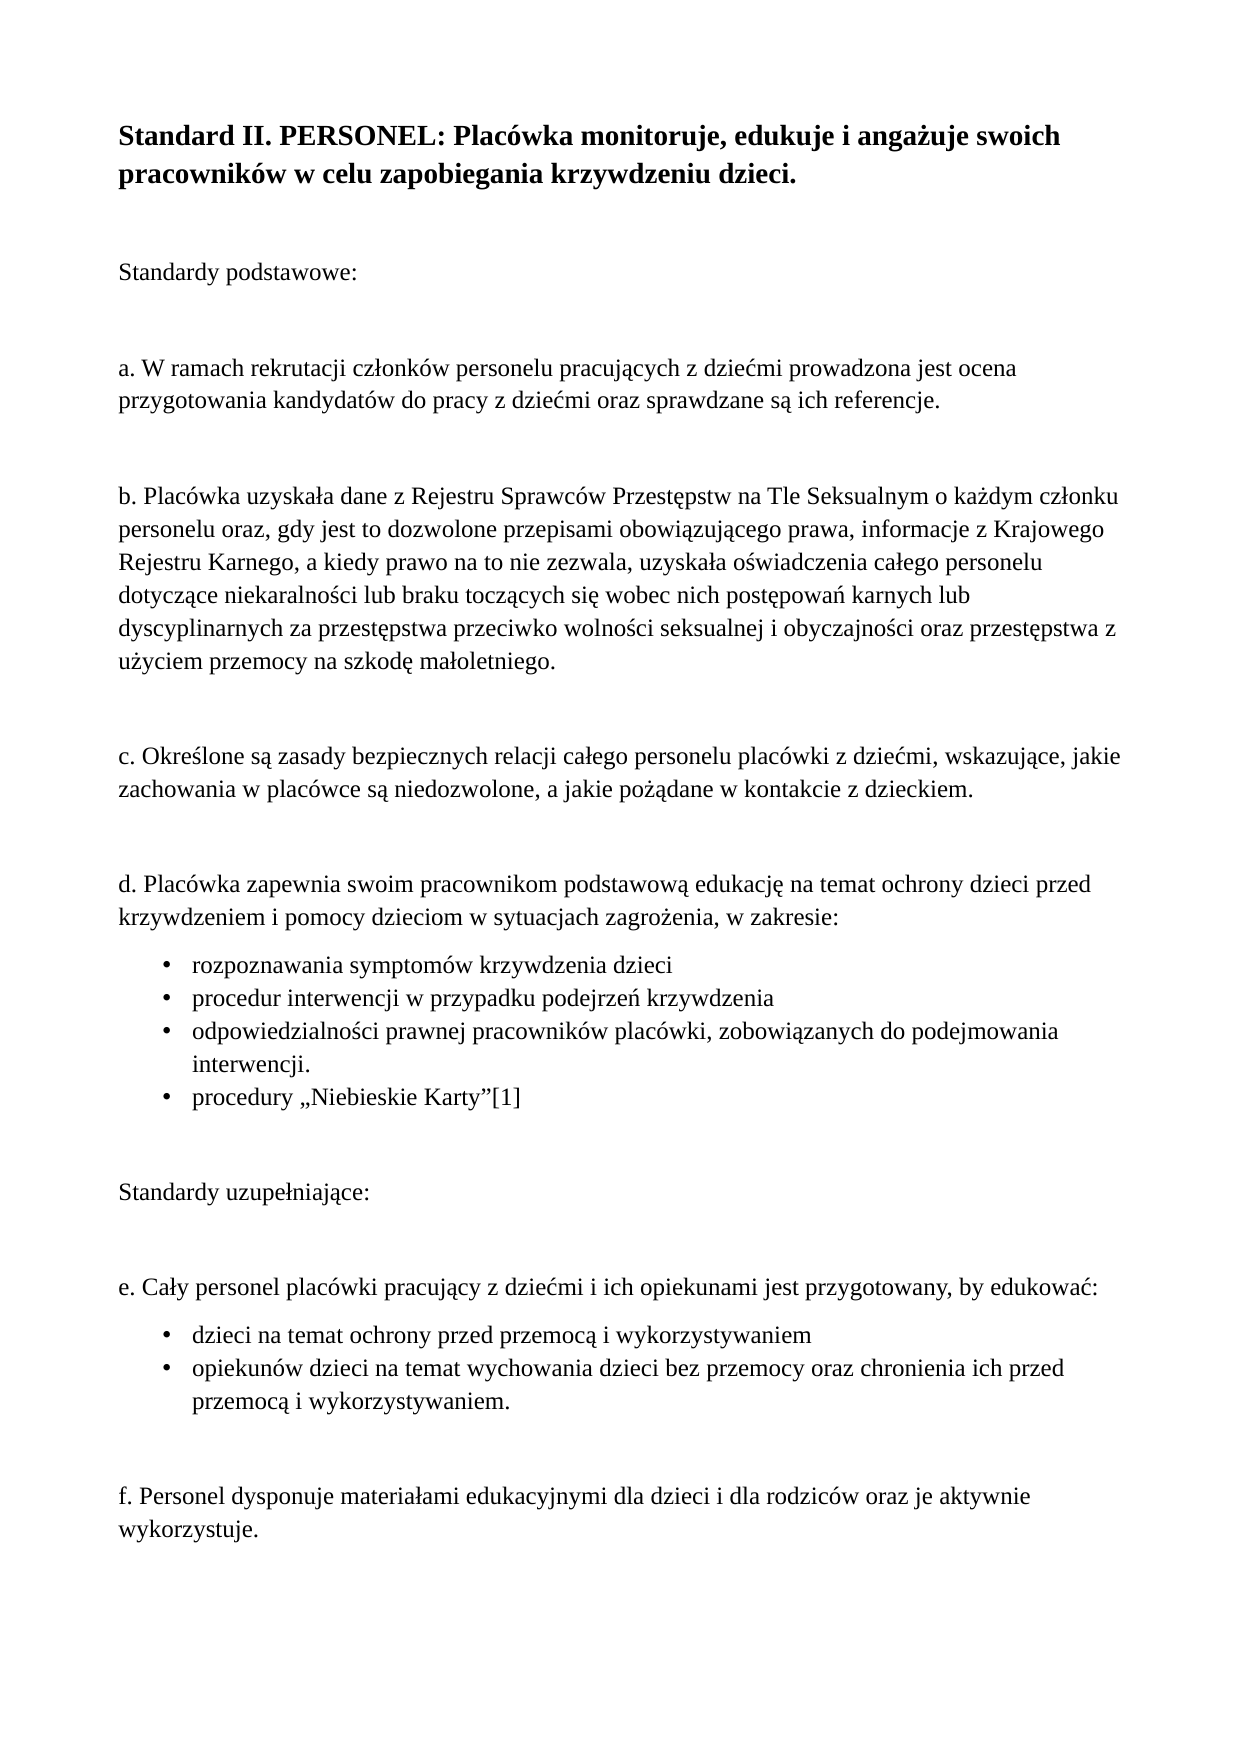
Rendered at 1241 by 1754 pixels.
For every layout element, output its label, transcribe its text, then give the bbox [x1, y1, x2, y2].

list procedury „Niebieskie Karty”[1] [162, 1082, 1122, 1111]
text Standardy uzupełniające: [118, 1177, 1122, 1206]
list rozpoznawania symptomów krzywdzenia dzieci [162, 950, 1122, 979]
text Standardy podstawowe: [118, 257, 1122, 286]
list procedur interwencji w przypadku podejrzeń krzywdzenia [162, 983, 1122, 1012]
text d. Placówka zapewnia swoim pracownikom podstawową edukację na temat ochrony dzieci przed krzywdzeniem i pomocy dzieciom w sytuacjach zagrożenia, w zakresie: [118, 869, 1122, 931]
text c. Określone są zasady bezpiecznych relacji całego personelu placówki z dziećmi, wskazujące, jakie zachowania w placówce są niedozwolone, a jakie pożądane w kontakcie z dzieckiem. [118, 741, 1122, 803]
text a. W ramach rekrutacji członków personelu pracujących z dziećmi prowadzona jest ocena przygotowania kandydatów do pracy z dziećmi oraz sprawdzane są ich referencje. [118, 353, 1122, 414]
text Standard II. PERSONEL: Placówka monitoruje, edukuje i angażuje swoich pracowników w celu zapobiegania krzywdzeniu dzieci. [118, 118, 1122, 190]
text f. Personel dysponuje materiałami edukacyjnymi dla dzieci i dla rodziców oraz je aktywnie wykorzystuje. [118, 1481, 1122, 1543]
text e. Cały personel placówki pracujący z dziećmi i ich opiekunami jest przygotowany, by edukować: [118, 1272, 1122, 1301]
list opiekunów dzieci na temat wychowania dzieci bez przemocy oraz chronienia ich przed przemocą i wykorzystywaniem. [162, 1353, 1122, 1415]
list dzieci na temat ochrony przed przemocą i wykorzystywaniem [162, 1320, 1122, 1349]
text b. Placówka uzyskała dane z Rejestru Sprawców Przestępstw na Tle Seksualnym o każdym członku personelu oraz, gdy jest to dozwolone przepisami obowiązującego prawa, informacje z Krajowego Rejestru Karnego, a kiedy prawo na to nie zezwala, uzyskała oświadczenia całego personelu dotyczące niekaralności lub braku toczących się wobec nich postępowań karnych lub dyscyplinarnych za przestępstwa przeciwko wolności seksualnej i obyczajności oraz przestępstwa z użyciem przemocy na szkodę małoletniego. [118, 481, 1122, 675]
list odpowiedzialności prawnej pracowników placówki, zobowiązanych do podejmowania interwencji. [162, 1016, 1122, 1078]
